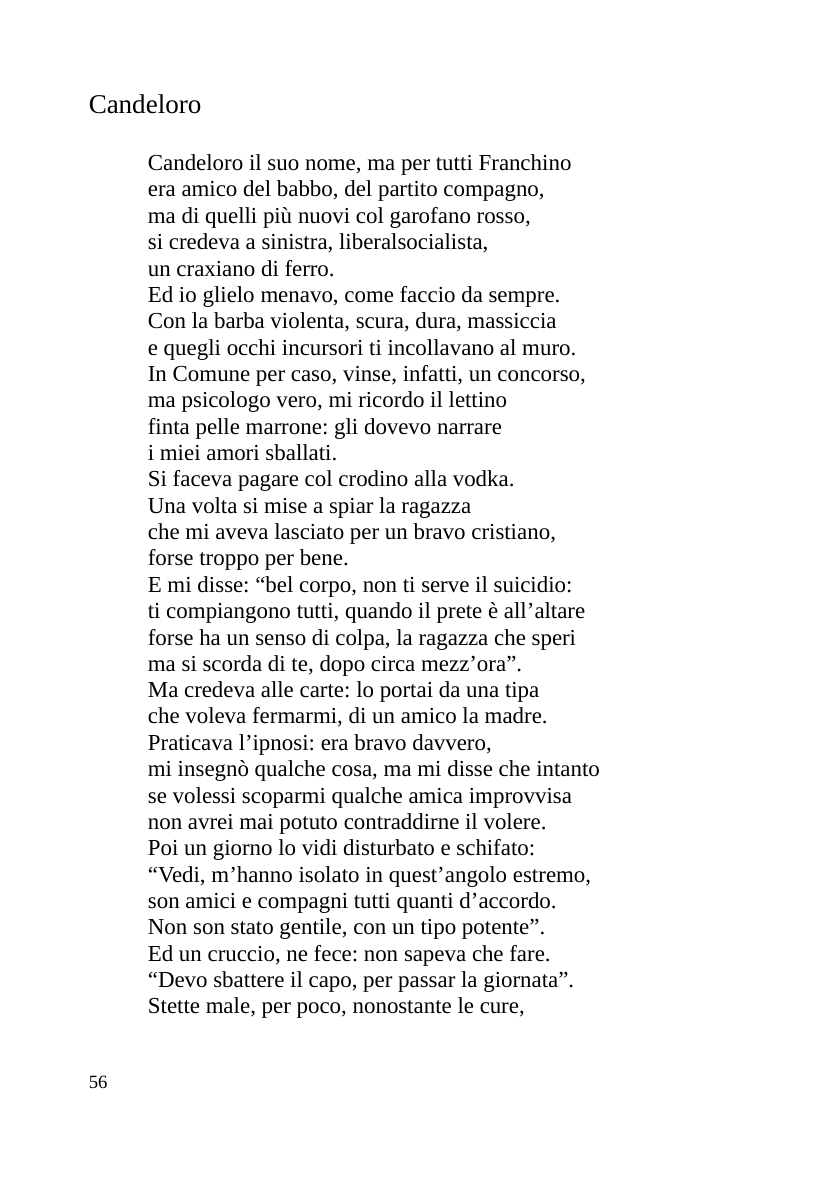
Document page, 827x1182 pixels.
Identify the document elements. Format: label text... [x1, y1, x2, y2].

text Stette male, per poco, nonostante le cure, [148, 992, 738, 1019]
text mi insegnò qualche cosa, ma mi disse che intanto [148, 755, 738, 782]
text ti compiangono tutti, quando il prete è all’altare [148, 597, 738, 623]
text forse troppo per bene. [148, 544, 738, 571]
text Ed io glielo menavo, come faccio da sempre. [148, 281, 738, 307]
text i miei amori sballati. [148, 439, 738, 465]
text che voleva fermarmi, di un amico la madre. [148, 703, 738, 729]
text Praticava l’ipnosi: era bravo davvero, [148, 729, 738, 755]
text che mi aveva lasciato per un bravo cristiano, [148, 518, 738, 544]
text Poi un giorno lo vidi disturbato e schifato: [148, 834, 738, 861]
text era amico del babbo, del partito compagno, [148, 176, 738, 202]
text non avrei mai potuto contraddirne il volere. [148, 808, 738, 834]
text “Vedi, m’hanno isolato in quest’angolo estremo, [148, 861, 738, 887]
text ma si scorda di te, dopo circa mezz’ora”. [148, 650, 738, 676]
text “Devo sbattere il capo, per passar la giornata”. [148, 966, 738, 992]
text Con la barba violenta, scura, dura, massiccia [148, 307, 738, 334]
text Ed un cruccio, ne fece: non sapeva che fare. [148, 940, 738, 966]
text finta pelle marrone: gli dovevo narrare [148, 413, 738, 439]
text Ma credeva alle carte: lo portai da una tipa [148, 676, 738, 703]
text Candeloro il suo nome, ma per tutti Franchino [148, 149, 738, 176]
text Una volta si mise a spiar la ragazza [148, 492, 738, 518]
text forse ha un senso di colpa, la ragazza che speri [148, 623, 738, 650]
text si credeva a sinistra, liberalsocialista, [148, 228, 738, 254]
text e quegli occhi incursori ti incollavano al muro. [148, 334, 738, 360]
text un craxiano di ferro. [148, 254, 738, 281]
text Candeloro [88, 88, 738, 120]
text ma psicologo vero, mi ricordo il lettino [148, 386, 738, 413]
text Non son stato gentile, con un tipo potente”. [148, 913, 738, 940]
text E mi disse: “bel corpo, non ti serve il suicidio: [148, 571, 738, 597]
text ma di quelli più nuovi col garofano rosso, [148, 202, 738, 228]
text Si faceva pagare col crodino alla vodka. [148, 465, 738, 492]
text se volessi scoparmi qualche amica improvvisa [148, 782, 738, 808]
text In Comune per caso, vinse, infatti, un concorso, [148, 360, 738, 386]
text son amici e compagni tutti quanti d’accordo. [148, 887, 738, 913]
